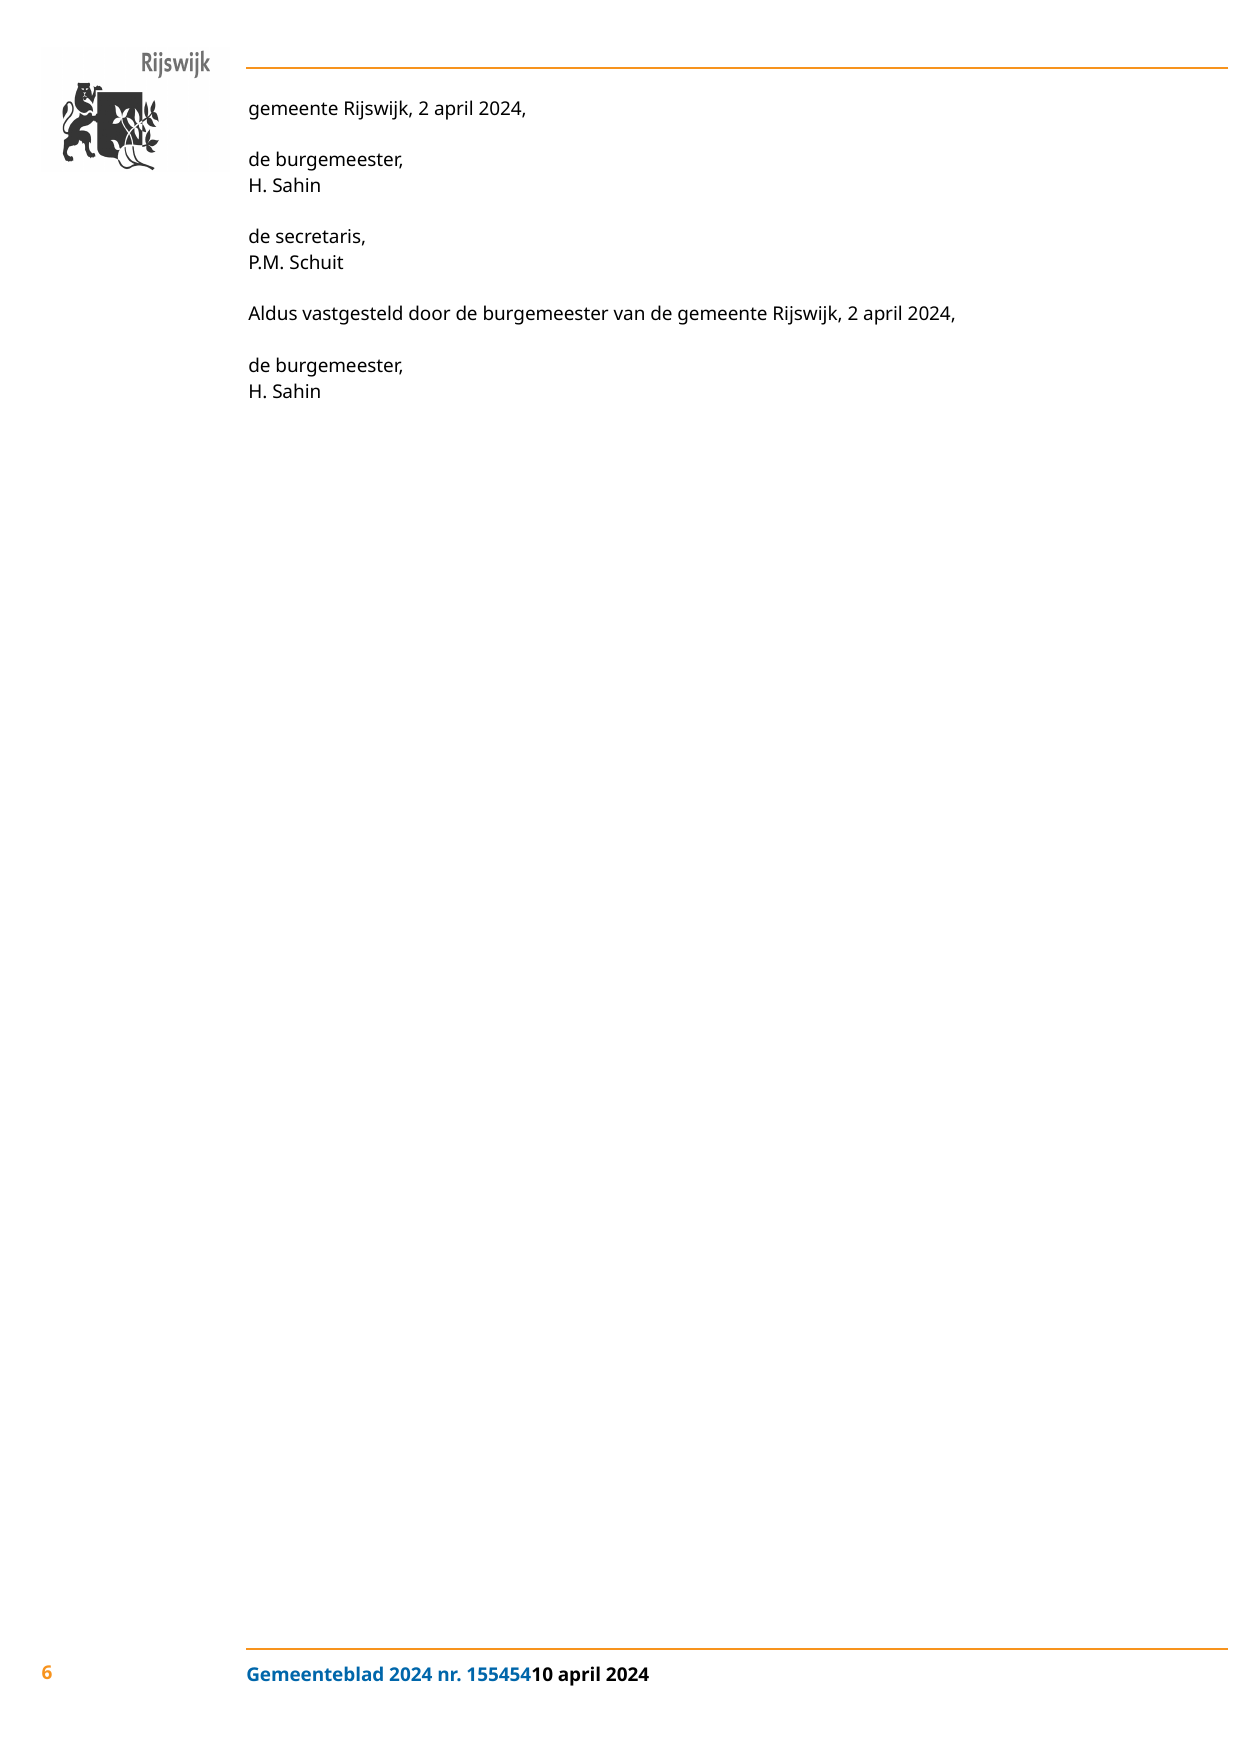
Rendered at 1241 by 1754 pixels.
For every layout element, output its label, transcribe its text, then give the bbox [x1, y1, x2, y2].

text de burgemeester, [248, 352, 1152, 378]
text de burgemeester, [248, 146, 1152, 172]
text H. Sahin [248, 172, 1152, 198]
picture [41, 47, 231, 172]
text H. Sahin [248, 378, 1152, 403]
text gemeente Rijswijk, 2 april 2024, [248, 95, 1152, 121]
text de secretaris, [248, 223, 1152, 249]
text P.M. Schuit [248, 249, 1152, 275]
text Aldus vastgesteld door de burgemeester van de gemeente Rijswijk, 2 april 2024, [248, 301, 1152, 326]
